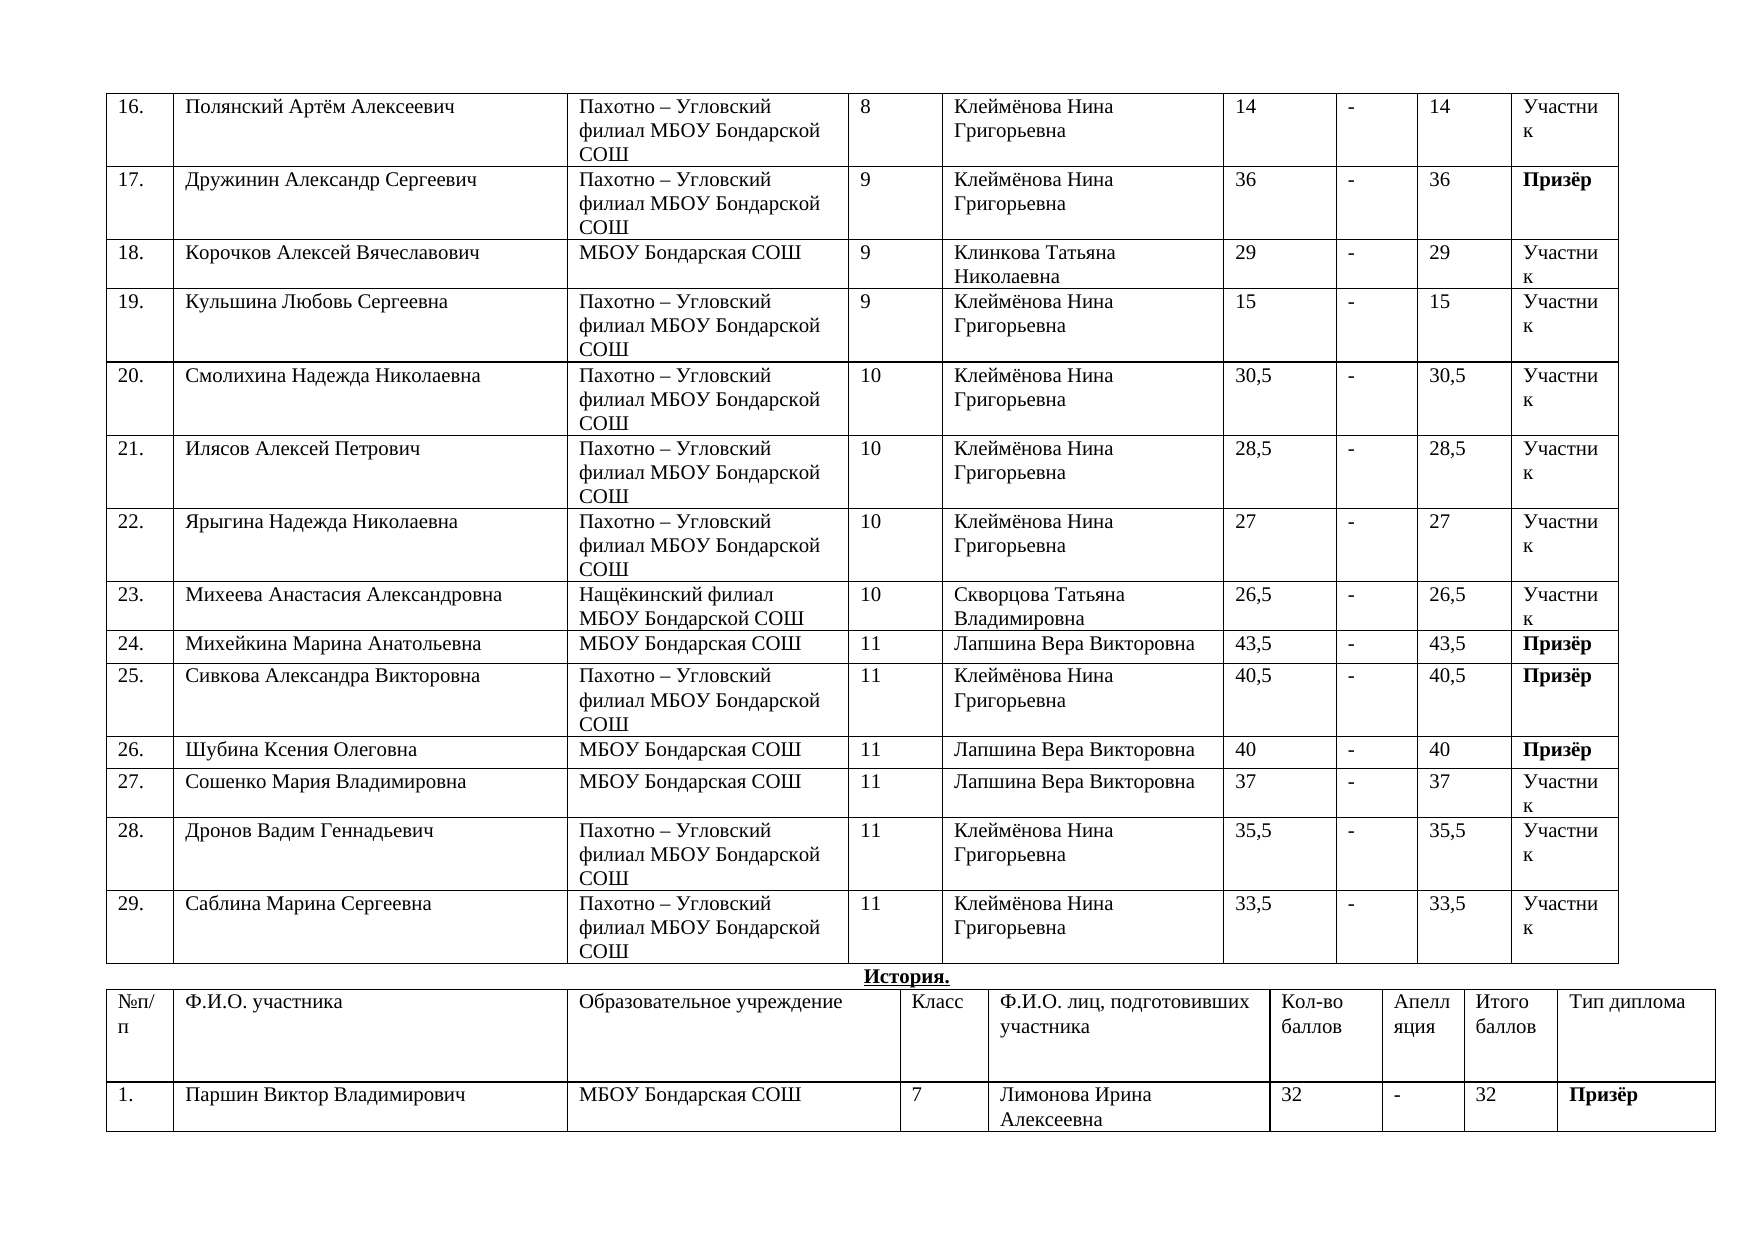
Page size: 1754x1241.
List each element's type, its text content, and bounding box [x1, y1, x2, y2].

table_header Образовательное учреждение [568, 990, 900, 1081]
table_cell 27 [1224, 509, 1336, 581]
table_cell 30,5 [1224, 363, 1336, 435]
table_cell Ярыгина Надежда Николаевна [174, 509, 567, 581]
table_cell 37 [1224, 769, 1336, 817]
table_cell 11 [849, 769, 942, 817]
table_cell 20. [107, 363, 173, 435]
table_cell 16. [107, 94, 173, 166]
table_cell Участник [1512, 769, 1618, 817]
table_cell 18. [107, 240, 173, 288]
table_cell 28,5 [1418, 436, 1511, 508]
table_header Тип диплома [1558, 990, 1715, 1081]
table_cell 10 [849, 436, 942, 508]
table_cell Клеймёнова Нина Григорьевна [943, 664, 1223, 736]
table_cell МБОУ Бондарская СОШ [568, 631, 848, 662]
table_cell Лапшина Вера Викторовна [943, 769, 1223, 817]
table_cell 36 [1224, 167, 1336, 239]
table_cell - [1337, 289, 1417, 361]
table_cell Клеймёнова Нина Григорьевна [943, 509, 1223, 581]
table_cell Пахотно – Угловский филиал МБОУ Бондарской СОШ [568, 818, 848, 890]
table_cell 11 [849, 664, 942, 736]
table_cell 37 [1418, 769, 1511, 817]
table_header Ф.И.О. участника [174, 990, 567, 1081]
table_cell - [1337, 436, 1417, 508]
table_cell Илясов Алексей Петрович [174, 436, 567, 508]
table_cell - [1337, 94, 1417, 166]
table_cell 21. [107, 436, 173, 508]
table_cell 11 [849, 891, 942, 963]
table_cell 26,5 [1224, 582, 1336, 630]
table_cell - [1337, 664, 1417, 736]
table_cell Пахотно – Угловский филиал МБОУ Бондарской СОШ [568, 509, 848, 581]
table_cell Участник [1512, 818, 1618, 890]
table_cell Призёр [1512, 631, 1618, 662]
table_cell Пахотно – Угловский филиал МБОУ Бондарской СОШ [568, 436, 848, 508]
table_cell МБОУ Бондарская СОШ [568, 1083, 900, 1131]
table_cell Клеймёнова Нина Григорьевна [943, 363, 1223, 435]
table_cell Пахотно – Угловский филиал МБОУ Бондарской СОШ [568, 891, 848, 963]
table_cell 29 [1224, 240, 1336, 288]
table_cell Клинкова Татьяна Николаевна [943, 240, 1223, 288]
table_cell Шубина Ксения Олеговна [174, 737, 567, 768]
table_header Итого баллов [1465, 990, 1557, 1081]
table_cell Нащёкинский филиал МБОУ Бондарской СОШ [568, 582, 848, 630]
table_cell - [1383, 1083, 1464, 1131]
table_cell - [1337, 582, 1417, 630]
table_cell Сошенко Мария Владимировна [174, 769, 567, 817]
table_cell 33,5 [1224, 891, 1336, 963]
table_cell Лапшина Вера Викторовна [943, 737, 1223, 768]
table_cell 9 [849, 167, 942, 239]
table_cell Участник [1512, 891, 1618, 963]
table_cell Участник [1512, 509, 1618, 581]
table_cell 10 [849, 363, 942, 435]
table_cell 40 [1224, 737, 1336, 768]
table_cell Пахотно – Угловский филиал МБОУ Бондарской СОШ [568, 664, 848, 736]
table_cell Дружинин Александр Сергеевич [174, 167, 567, 239]
table_cell 28. [107, 818, 173, 890]
table_cell Скворцова Татьяна Владимировна [943, 582, 1223, 630]
table_cell МБОУ Бондарская СОШ [568, 769, 848, 817]
table_cell - [1337, 509, 1417, 581]
table_cell - [1337, 363, 1417, 435]
table_cell 30,5 [1418, 363, 1511, 435]
table_cell Участник [1512, 582, 1618, 630]
table_cell 15 [1418, 289, 1511, 361]
table_cell - [1337, 891, 1417, 963]
table_cell Клеймёнова Нина Григорьевна [943, 891, 1223, 963]
table_cell - [1337, 167, 1417, 239]
table_cell МБОУ Бондарская СОШ [568, 240, 848, 288]
table_cell 27 [1418, 509, 1511, 581]
table_cell Сивкова Александра Викторовна [174, 664, 567, 736]
table_cell Пахотно – Угловский филиал МБОУ Бондарской СОШ [568, 363, 848, 435]
table_cell Участник [1512, 363, 1618, 435]
text История. [118, 964, 1695, 988]
table_cell Паршин Виктор Владимирович [174, 1083, 567, 1131]
table_cell 11 [849, 818, 942, 890]
table_cell 23. [107, 582, 173, 630]
table_cell 7 [901, 1083, 988, 1131]
table_cell Клеймёнова Нина Григорьевна [943, 436, 1223, 508]
table_cell 14 [1418, 94, 1511, 166]
table_header Ф.И.О. лиц, подготовивших участника [989, 990, 1269, 1081]
table_cell 33,5 [1418, 891, 1511, 963]
table_cell Михеева Анастасия Александровна [174, 582, 567, 630]
table_cell Корочков Алексей Вячеславович [174, 240, 567, 288]
table_cell 28,5 [1224, 436, 1336, 508]
table_cell 22. [107, 509, 173, 581]
table_cell Призёр [1512, 167, 1618, 239]
table_cell 29. [107, 891, 173, 963]
table_cell 29 [1418, 240, 1511, 288]
table_cell Дронов Вадим Геннадьевич [174, 818, 567, 890]
table_cell Участник [1512, 436, 1618, 508]
table_cell 26. [107, 737, 173, 768]
table_cell 40,5 [1418, 664, 1511, 736]
table_cell Саблина Марина Сергеевна [174, 891, 567, 963]
table_cell Полянский Артём Алексеевич [174, 94, 567, 166]
table_cell 11 [849, 737, 942, 768]
table_cell 35,5 [1418, 818, 1511, 890]
table_cell 40 [1418, 737, 1511, 768]
table_cell Лимонова Ирина Алексеевна [989, 1083, 1269, 1131]
table_header Апелляция [1383, 990, 1464, 1081]
table_cell Пахотно – Угловский филиал МБОУ Бондарской СОШ [568, 94, 848, 166]
table_header Класс [901, 990, 988, 1081]
table_cell 9 [849, 240, 942, 288]
table_cell Клеймёнова Нина Григорьевна [943, 289, 1223, 361]
table_cell Михейкина Марина Анатольевна [174, 631, 567, 662]
table_cell МБОУ Бондарская СОШ [568, 737, 848, 768]
table_cell 1. [107, 1083, 173, 1131]
table_cell - [1337, 818, 1417, 890]
table_cell 14 [1224, 94, 1336, 166]
table_cell - [1337, 240, 1417, 288]
table_cell Клеймёнова Нина Григорьевна [943, 818, 1223, 890]
table_cell 32 [1271, 1083, 1382, 1131]
table_cell 27. [107, 769, 173, 817]
table_cell 43,5 [1224, 631, 1336, 662]
table_cell 35,5 [1224, 818, 1336, 890]
table_header Кол-во баллов [1271, 990, 1382, 1081]
table_cell Смолихина Надежда Николаевна [174, 363, 567, 435]
table_cell 24. [107, 631, 173, 662]
table_cell 43,5 [1418, 631, 1511, 662]
table_cell Участник [1512, 94, 1618, 166]
table_cell Призёр [1558, 1083, 1715, 1131]
table_cell 17. [107, 167, 173, 239]
table_cell Призёр [1512, 664, 1618, 736]
table_cell 10 [849, 582, 942, 630]
table_cell Участник [1512, 289, 1618, 361]
table_cell 19. [107, 289, 173, 361]
table_cell Клеймёнова Нина Григорьевна [943, 94, 1223, 166]
table_cell Призёр [1512, 737, 1618, 768]
table_cell 36 [1418, 167, 1511, 239]
table_cell Кульшина Любовь Сергеевна [174, 289, 567, 361]
table_header №п/п [107, 990, 173, 1081]
table_cell 32 [1465, 1083, 1557, 1131]
table_cell Участник [1512, 240, 1618, 288]
table_cell Пахотно – Угловский филиал МБОУ Бондарской СОШ [568, 167, 848, 239]
table_cell - [1337, 769, 1417, 817]
table_cell 26,5 [1418, 582, 1511, 630]
table_cell Пахотно – Угловский филиал МБОУ Бондарской СОШ [568, 289, 848, 361]
table_cell Клеймёнова Нина Григорьевна [943, 167, 1223, 239]
table_cell 11 [849, 631, 942, 662]
table_cell - [1337, 737, 1417, 768]
table_cell 15 [1224, 289, 1336, 361]
table_cell 10 [849, 509, 942, 581]
table_cell 25. [107, 664, 173, 736]
table_cell Лапшина Вера Викторовна [943, 631, 1223, 662]
table_cell 9 [849, 289, 942, 361]
table_cell - [1337, 631, 1417, 662]
table_cell 8 [849, 94, 942, 166]
table_cell 40,5 [1224, 664, 1336, 736]
